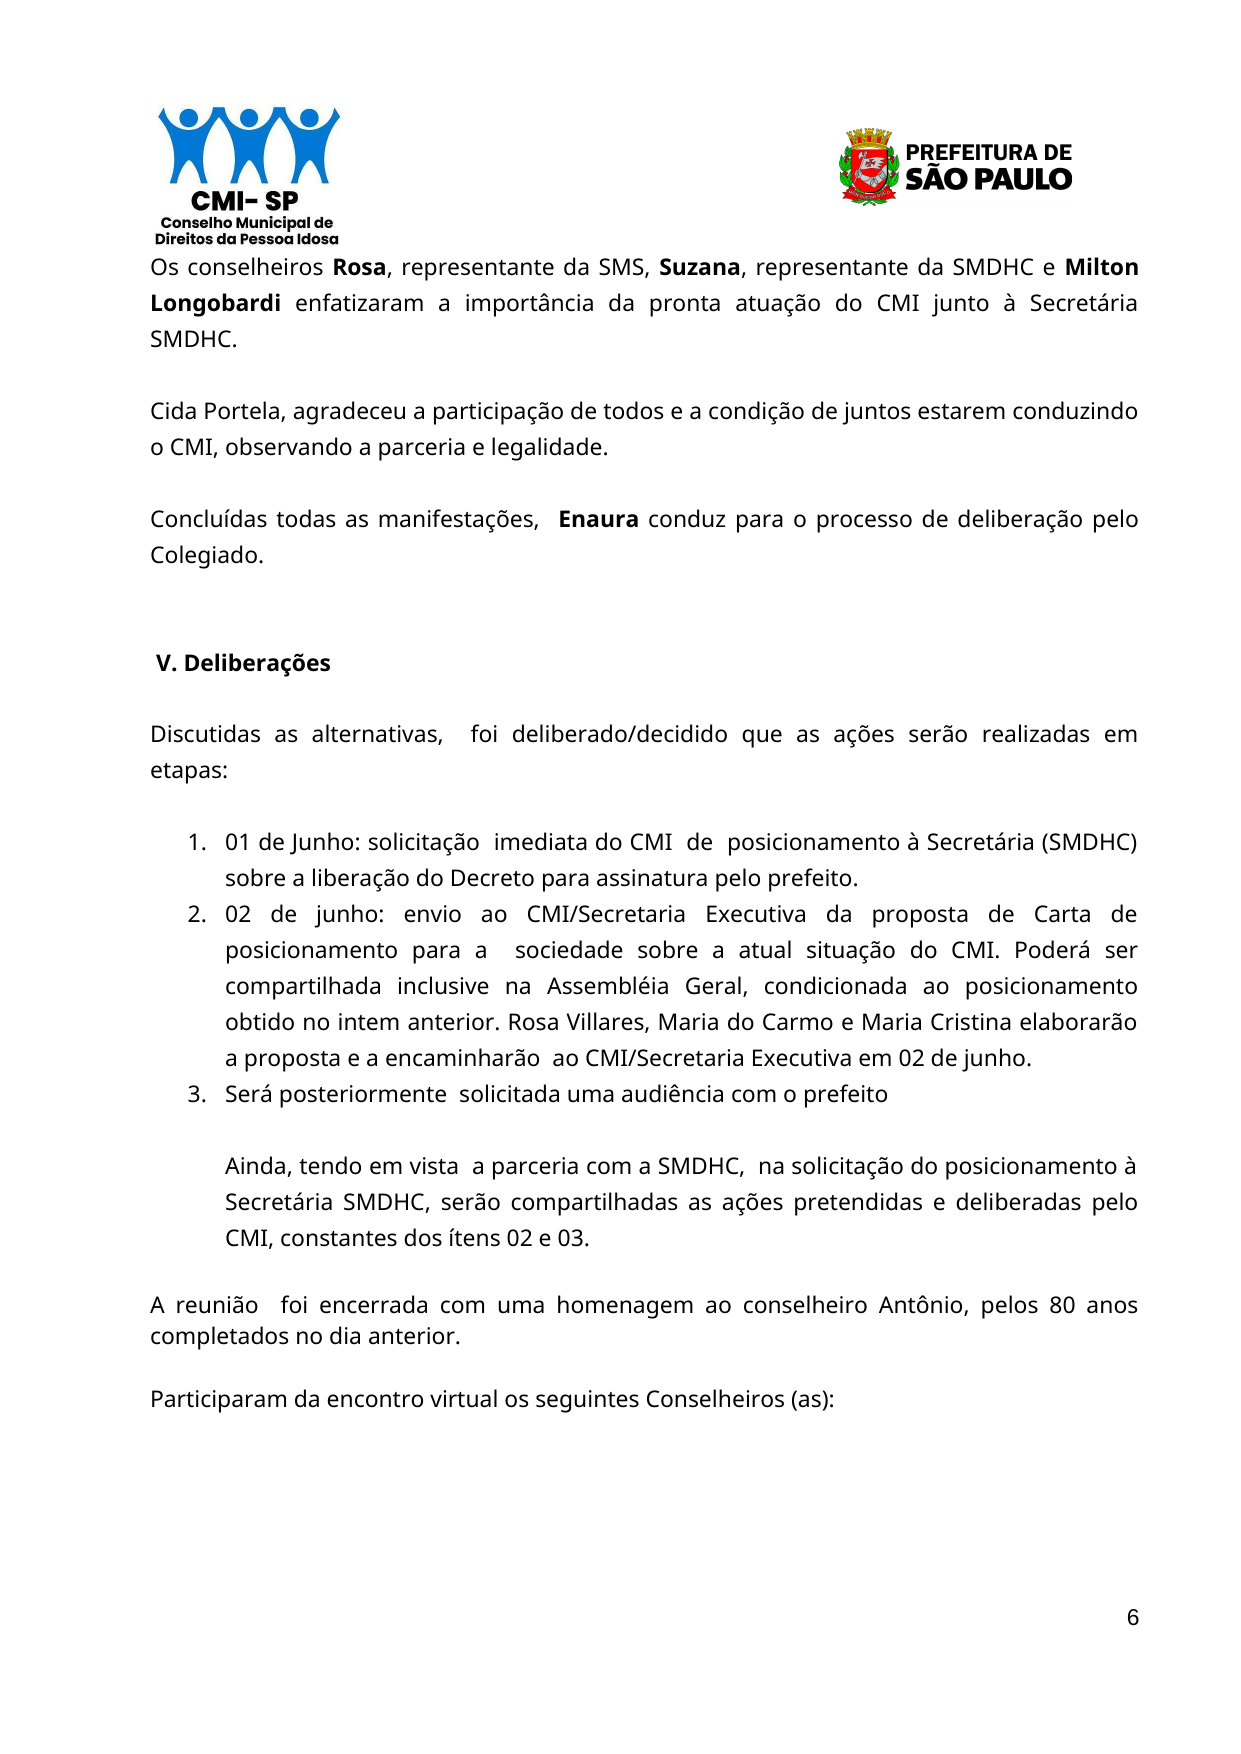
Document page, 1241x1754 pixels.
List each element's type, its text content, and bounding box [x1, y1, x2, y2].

list 01 de Junho: solicitação imediata do CMI de posicionamento à Secretária (SMDHC) sobre a liberação do Decreto para assinatura pelo prefeito. [187, 826, 1139, 893]
text Discutidas as alternativas, foi deliberado/decidido que as ações serão realizadas em etapas: [150, 718, 1140, 786]
text Participaram da encontro virtual os seguintes Conselheiros (as): [150, 1382, 1140, 1414]
text Cida Portela, agradeceu a participação de todos e a condição de juntos estarem conduzindo o CMI, observando a parceria e legalidade. [150, 395, 1139, 462]
list Será posteriormente solicitada uma audiência com o prefeito [187, 1078, 1139, 1109]
text Ainda, tendo em vista a parceria com a SMDHC, na solicitação do posicionamento à Secretária SMDHC, serão compartilhadas as ações pretendidas e deliberadas pelo CMI, constantes dos ítens 02 e 03. [225, 1150, 1139, 1253]
text V. Deliberações [150, 647, 1140, 678]
text Os conselheiros Rosa, representante da SMS, Suzana, representante da SMDHC e Milton Longobardi enfatizaram a importância da pronta atuação do CMI junto à Secretária SMDHC. [150, 251, 1139, 354]
text A reunião foi encerrada com uma homenagem ao conselheiro Antônio, pelos 80 anos completados no dia anterior. [150, 1289, 1140, 1351]
text Concluídas todas as manifestações, Enaura conduz para o processo de deliberação pelo Colegiado. [150, 503, 1140, 570]
list 02 de junho: envio ao CMI/Secretaria Executiva da proposta de Carta de posicionamento para a sociedade sobre a atual situação do CMI. Poderá ser compartilhada inclusive na Assembléia Geral, condicionada ao posicionamento obtido no intem anterior. Rosa Villares, Maria do Carmo e Maria Cristina elaborarão a proposta e a encaminharão ao CMI/Secretaria Executiva em 02 de junho. [187, 898, 1139, 1073]
